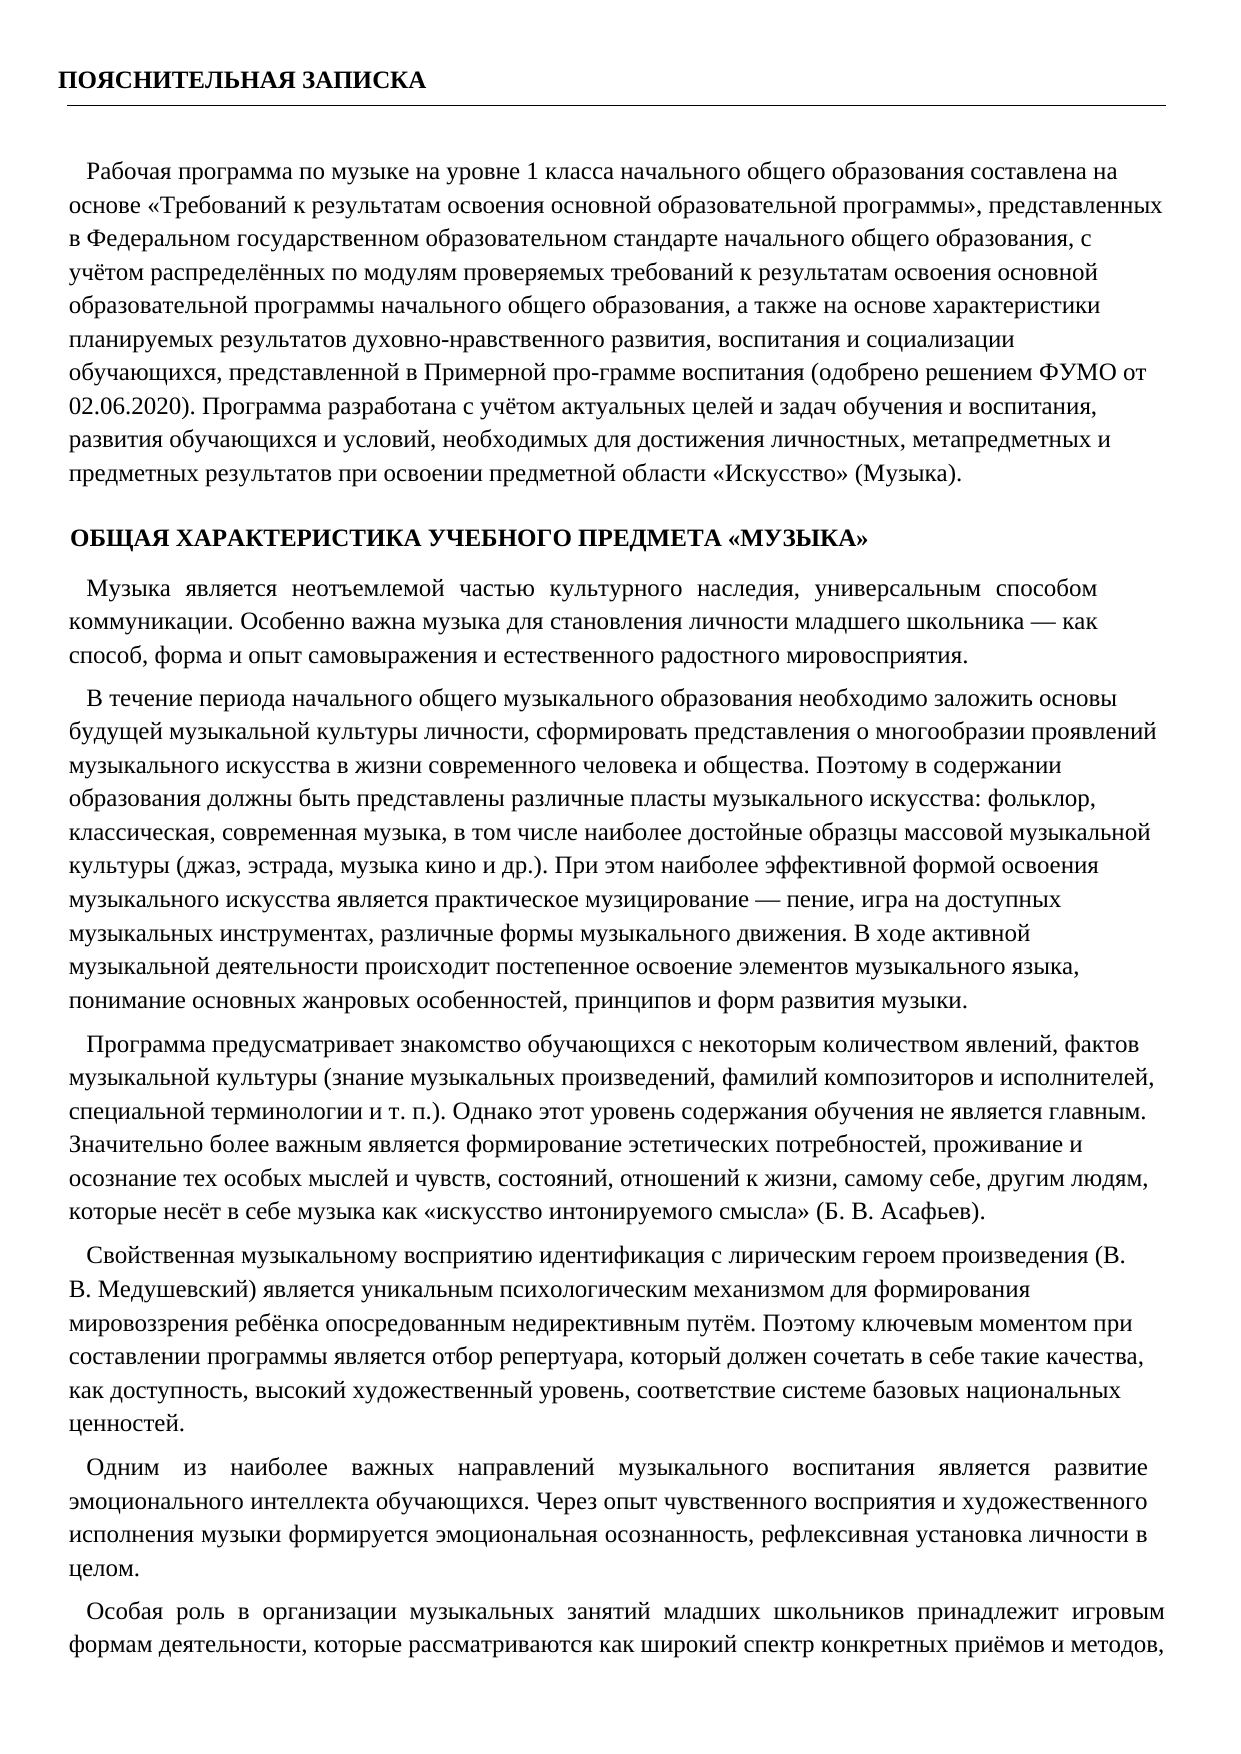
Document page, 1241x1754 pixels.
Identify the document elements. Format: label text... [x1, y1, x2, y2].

text Рабочая программа по музыке на уровне 1 класса начального общего образования составлена на основе «Требований к результатам освоения основной образовательной программы», представленных в Федеральном государственном образовательном стандарте начального общего образования, с учётом распределённых по модулям проверяемых требований к результатам освоения основной образовательной программы начального общего образования, а также на основе характеристики планируемых результатов духовно-нравственного развития, воспитания и социализации обучающихся, представленной в Примерной про-грамме воспитания (одобрено решением ФУМО от 02.06.2020). Программа разработана с учётом актуальных целей и задач обучения и воспитания, развития обучающихся и условий, необходимых для достижения личностных, метапредметных и предметных результатов при освоении предметной области «Искусство» (Музыка). [68, 156, 1167, 487]
text Музыка является неотъемлемой частью культурного наследия, универсальным способом коммуникации. Особенно важна музыка для становления личности младшего школьника — как способ, форма и опыт самовыражения и естественного радостного мировосприятия. [68, 573, 1098, 668]
text Свойственная музыкальному восприятию идентификация с лирическим героем произведения (В. В. Медушевский) является уникальным психологическим механизмом для формирования мировоззрения ребёнка опосредованным недирективным путём. Поэтому ключевым моментом при составлении программы является отбор репертуара, который должен сочетать в себе такие качества, как доступность, высокий художественный уровень, соответствие системе базовых национальных ценностей. [68, 1241, 1146, 1437]
text Программа предусматривает знакомство обучающихся с некоторым количеством явлений, фактов музыкальной культуры (знание музыкальных произведений, фамилий композиторов и исполнителей, специальной терминологии и т. п.). Однако этот уровень содержания обучения не является главным. Значительно более важным является формирование эстетических потребностей, проживание и осознание тех особых мыслей и чувств, состояний, отношений к жизни, самому себе, другим людям, которые несёт в себе музыка как «искусство интонируемого смысла» (Б. В. Асафьев). [68, 1029, 1167, 1225]
text ПОЯСНИТЕЛЬНАЯ ЗАПИСКА [58, 65, 1167, 94]
text Одним из наиболее важных направлений музыкального воспитания является развитие эмоционального интеллекта обучающихся. Через опыт чувственного восприятия и художественного исполнения музыки формируется эмоциональная осознанность, рефлексивная установка личности в целом. [68, 1452, 1149, 1582]
text В течение периода начального общего музыкального образования необходимо заложить основы будущей музыкальной культуры личности, сформировать представления о многообразии проявлений музыкального искусства в жизни современного человека и общества. Поэтому в содержании образования должны быть представлены различные пласты музыкального искусства: фольклор, классическая, современная музыка, в том числе наиболее достойные образцы массовой музыкальной культуры (джаз, эстрада, музыка кино и др.). При этом наиболее эффективной формой освоения музыкального искусства является практическое музицирование — пение, игра на доступных музыкальных инструментах, различные формы музыкального движения. В ходе активной музыкальной деятельности происходит постепенное освоение элементов музыкального языка, понимание основных жанровых особенностей, принципов и форм развития музыки. [68, 683, 1167, 1013]
text ОБЩАЯ ХАРАКТЕРИСТИКА УЧЕБНОГО ПРЕДМЕТА «МУЗЫКА» [70, 523, 1167, 551]
text Особая роль в организации музыкальных занятий младших школьников принадлежит игровым формам деятельности, которые рассматриваются как широкий спектр конкретных приёмов и методов, [68, 1596, 1166, 1658]
